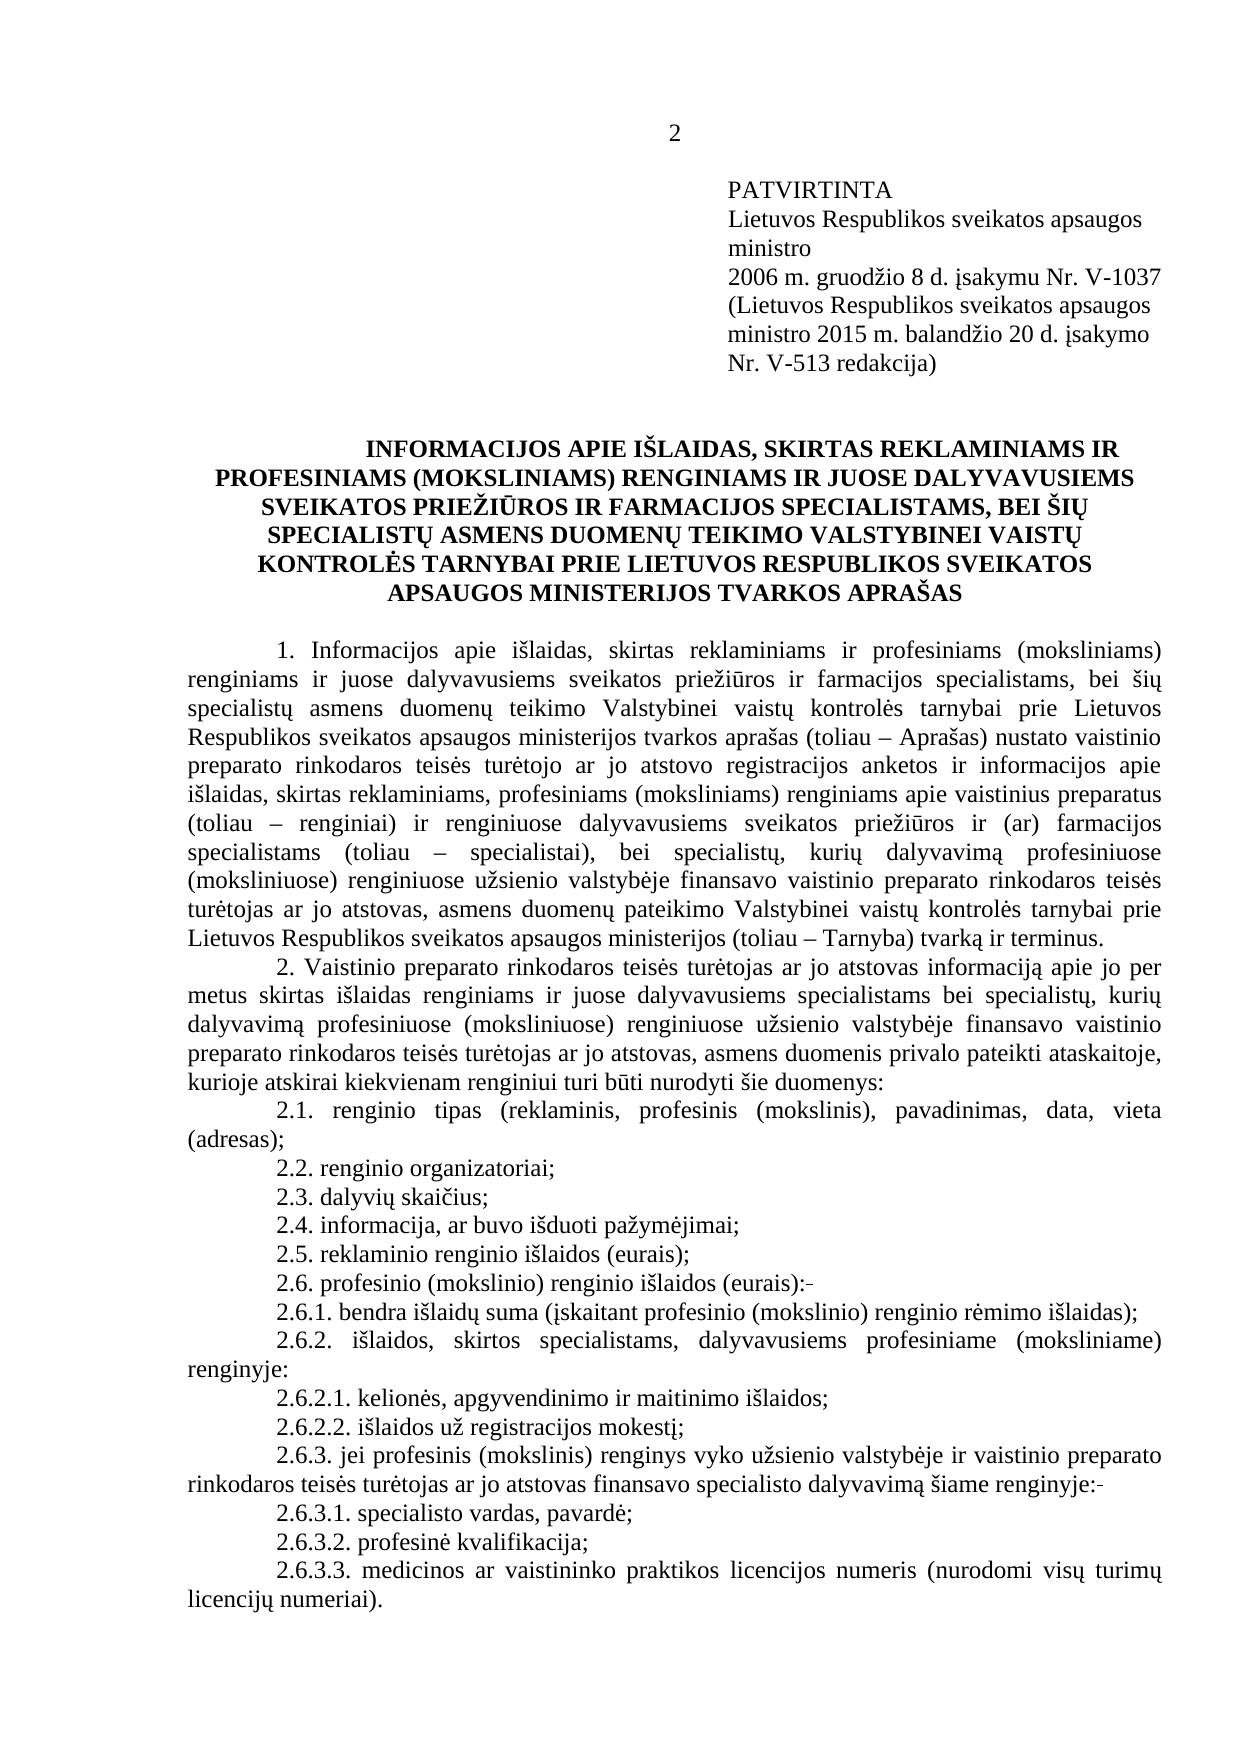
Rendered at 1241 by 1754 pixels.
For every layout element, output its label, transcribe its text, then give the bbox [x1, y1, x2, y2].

text 2.6.2. išlaidos, skirtos specialistams, dalyvavusiems profesiniame (moksliniame) renginyje: [187, 1326, 1162, 1383]
text 2.5. reklaminio renginio išlaidos (eurais); [187, 1239, 1162, 1268]
text 2.6.3.1. specialisto vardas, pavardė; [187, 1498, 1162, 1527]
text Lietuvos Respublikos sveikatos apsaugos [428, 204, 1162, 233]
text INFORMACIJOS APIE IŠLAIDAS, SKIRTAS REKLAMINIAMS IR PROFESINIAMS (MOKSLINIAMS) RENGINIAMS IR JUOSE DALYVAVUSIEMS SVEIKATOS PRIEŽIŪROS IR FARMACIJOS SPECIALISTAMS, BEI ŠIŲ SPECIALISTŲ ASMENS DUOMENŲ TEIKIMO VALSTYBINEI VAISTŲ KONTROLĖS TARNYBAI PRIE LIETUVOS RESPUBLIKOS SVEIKATOS APSAUGOS MINISTERIJOS TVARKOS APRAŠAS [187, 434, 1162, 607]
text 2.1. renginio tipas (reklaminis, profesinis (mokslinis), pavadinimas, data, vieta (adresas); [187, 1096, 1162, 1153]
text 2.6.1. bendra išlaidų suma (įskaitant profesinio (mokslinio) renginio rėmimo išlaidas); [187, 1297, 1162, 1326]
text 2.3. dalyvių skaičius; [187, 1182, 1162, 1211]
text 2.6.3.3. medicinos ar vaistininko praktikos licencijos numeris (nurodomi visų turimų licencijų numeriai). [187, 1556, 1162, 1613]
text 2006 m. gruodžio 8 d. įsakymu Nr. V-1037 [727, 262, 1162, 291]
text PATVIRTINTA [592, 176, 1162, 204]
text 2.2. renginio organizatoriai; [187, 1153, 1162, 1182]
text 2.6.2.2. išlaidos už registracijos mokestį; [187, 1412, 1162, 1441]
text 2.4. informacija, ar buvo išduoti pažymėjimai; [187, 1211, 1162, 1239]
text 2.6.3. jei profesinis (mokslinis) renginys vyko užsienio valstybėje ir vaistinio preparato rinkodaros teisės turėtojas ar jo atstovas finansavo specialisto dalyvavimą šiame renginyje: [187, 1441, 1162, 1498]
text 1. Informacijos apie išlaidas, skirtas reklaminiams ir profesiniams (moksliniams) renginiams ir juose dalyvavusiems sveikatos priežiūros ir farmacijos specialistams, bei šių specialistų asmens duomenų teikimo Valstybinei vaistų kontrolės tarnybai prie Lietuvos Respublikos sveikatos apsaugos ministerijos tvarkos aprašas (toliau – Aprašas) nustato vaistinio preparato rinkodaros teisės turėtojo ar jo atstovo registracijos anketos ir informacijos apie išlaidas, skirtas reklaminiams, profesiniams (moksliniams) renginiams apie vaistinius preparatus (toliau – renginiai) ir renginiuose dalyvavusiems sveikatos priežiūros ir (ar) farmacijos specialistams (toliau – specialistai), bei specialistų, kurių dalyvavimą profesiniuose (moksliniuose) renginiuose užsienio valstybėje finansavo vaistinio preparato rinkodaros teisės turėtojas ar jo atstovas, asmens duomenų pateikimo Valstybinei vaistų kontrolės tarnybai prie Lietuvos Respublikos sveikatos apsaugos ministerijos (toliau – Tarnyba) tvarką ir terminus. [187, 636, 1162, 952]
text 2.6.3.2. profesinė kvalifikacija; [187, 1527, 1162, 1556]
text 2.6. profesinio (mokslinio) renginio išlaidos (eurais): [187, 1268, 1162, 1297]
text 2.6.2.1. kelionės, apgyvendinimo ir maitinimo išlaidos; [187, 1383, 1162, 1412]
text 2. Vaistinio preparato rinkodaros teisės turėtojas ar jo atstovas informaciją apie jo per metus skirtas išlaidas renginiams ir juose dalyvavusiems specialistams bei specialistų, kurių dalyvavimą profesiniuose (moksliniuose) renginiuose užsienio valstybėje finansavo vaistinio preparato rinkodaros teisės turėtojas ar jo atstovas, asmens duomenis privalo pateikti ataskaitoje, kurioje atskirai kiekvienam renginiui turi būti nurodyti šie duomenys: [187, 952, 1162, 1096]
text ministro [727, 233, 1162, 262]
text (Lietuvos Respublikos sveikatos apsaugos ministro 2015 m. balandžio 20 d. įsakymo Nr. V-513 redakcija) [727, 291, 1162, 377]
